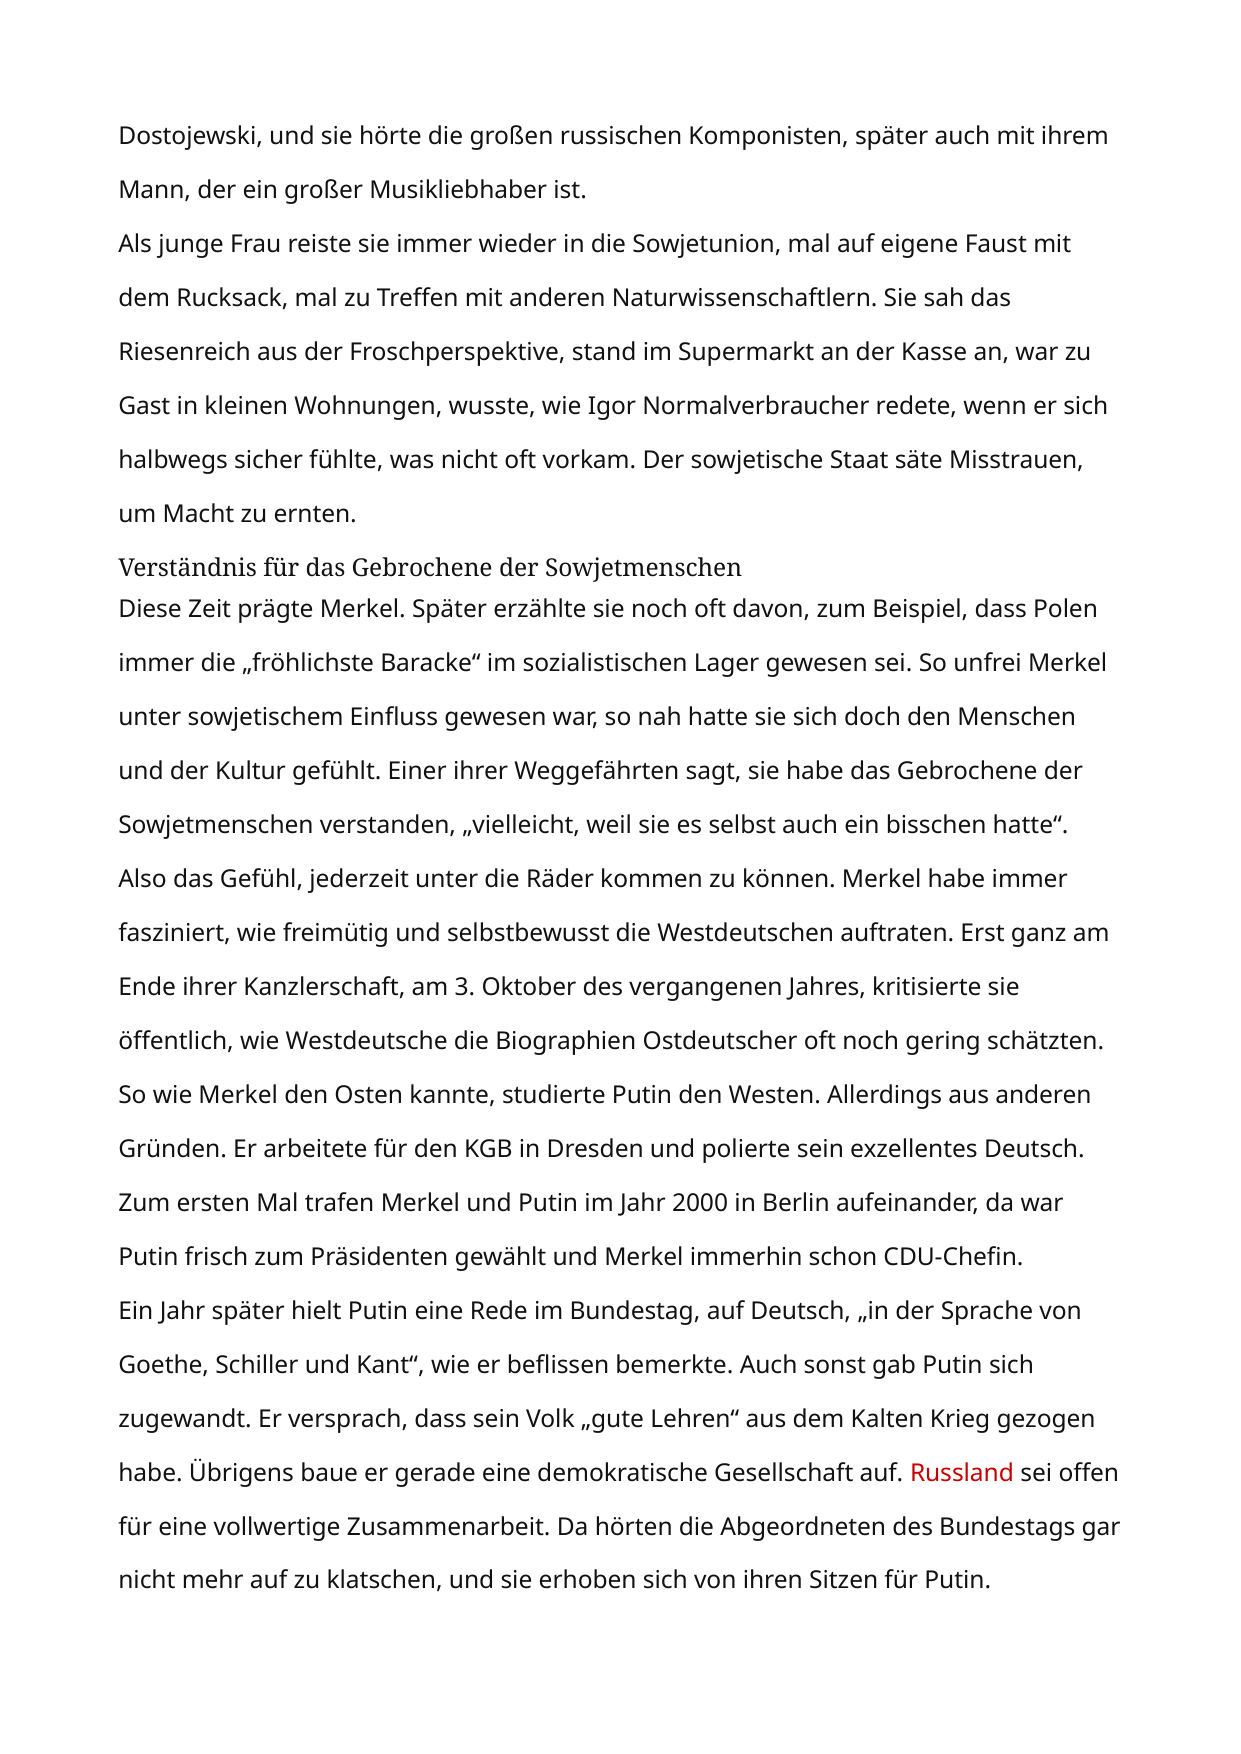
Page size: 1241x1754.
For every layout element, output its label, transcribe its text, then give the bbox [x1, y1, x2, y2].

subtitle Verständnis für das Gebrochene der Sowjetmenschen [118, 550, 1122, 583]
text Ein Jahr später hielt Putin eine Rede im Bundestag, auf Deutsch, „in der Sprache von Goethe, Schiller und Kant“, wie er beflissen bemerkte. Auch sonst gab Putin sich zugewandt. Er versprach, dass sein Volk „gute Lehren“ aus dem Kalten Krieg gezogen habe. Übrigens baue er gerade eine demokratische Gesellschaft auf. Russland sei offen für eine vollwertige Zusammenarbeit. Da hörten die Abgeordneten des Bundestags gar nicht mehr auf zu klatschen, und sie erhoben sich von ihren Sitzen für Putin. [118, 1293, 1122, 1596]
text So wie Merkel den Osten kannte, studierte Putin den Westen. Allerdings aus anderen Gründen. Er arbeitete für den KGB in Dresden und polierte sein exzellentes Deutsch. Zum ersten Mal trafen Merkel und Putin im Jahr 2000 in Berlin aufeinander, da war Putin frisch zum Präsidenten gewählt und Merkel immerhin schon CDU-Chefin. [118, 1077, 1122, 1272]
text Als junge Frau reiste sie immer wieder in die Sowjetunion, mal auf eigene Faust mit dem Rucksack, mal zu Treffen mit anderen Naturwissenschaftlern. Sie sah das Riesenreich aus der Froschperspektive, stand im Supermarkt an der Kasse an, war zu Gast in kleinen Wohnungen, wusste, wie Igor Normalverbraucher redete, wenn er sich halbwegs sicher fühlte, was nicht oft vorkam. Der sowjetische Staat säte Misstrauen, um Macht zu ernten. [118, 226, 1122, 529]
text Diese Zeit prägte Merkel. Später erzählte sie noch oft davon, zum Beispiel, dass Polen immer die „fröhlichste Baracke“ im sozialistischen Lager gewesen sei. So unfrei Merkel unter sowjetischem Einfluss gewesen war, so nah hatte sie sich doch den Menschen und der Kultur gefühlt. Einer ihrer Weggefährten sagt, sie habe das Gebrochene der Sowjetmenschen verstanden, „vielleicht, weil sie es selbst auch ein bisschen hatte“. Also das Gefühl, jederzeit unter die Räder kommen zu können. Merkel habe immer fasziniert, wie freimütig und selbstbewusst die Westdeutschen auftraten. Erst ganz am Ende ihrer Kanzlerschaft, am 3. Oktober des vergangenen Jahres, kritisierte sie öffentlich, wie Westdeutsche die Biographien Ostdeutscher oft noch gering schätzten. [118, 591, 1122, 1056]
text Dostojewski, und sie hörte die großen russischen Komponisten, später auch mit ihrem Mann, der ein großer Musikliebhaber ist. [118, 118, 1122, 205]
